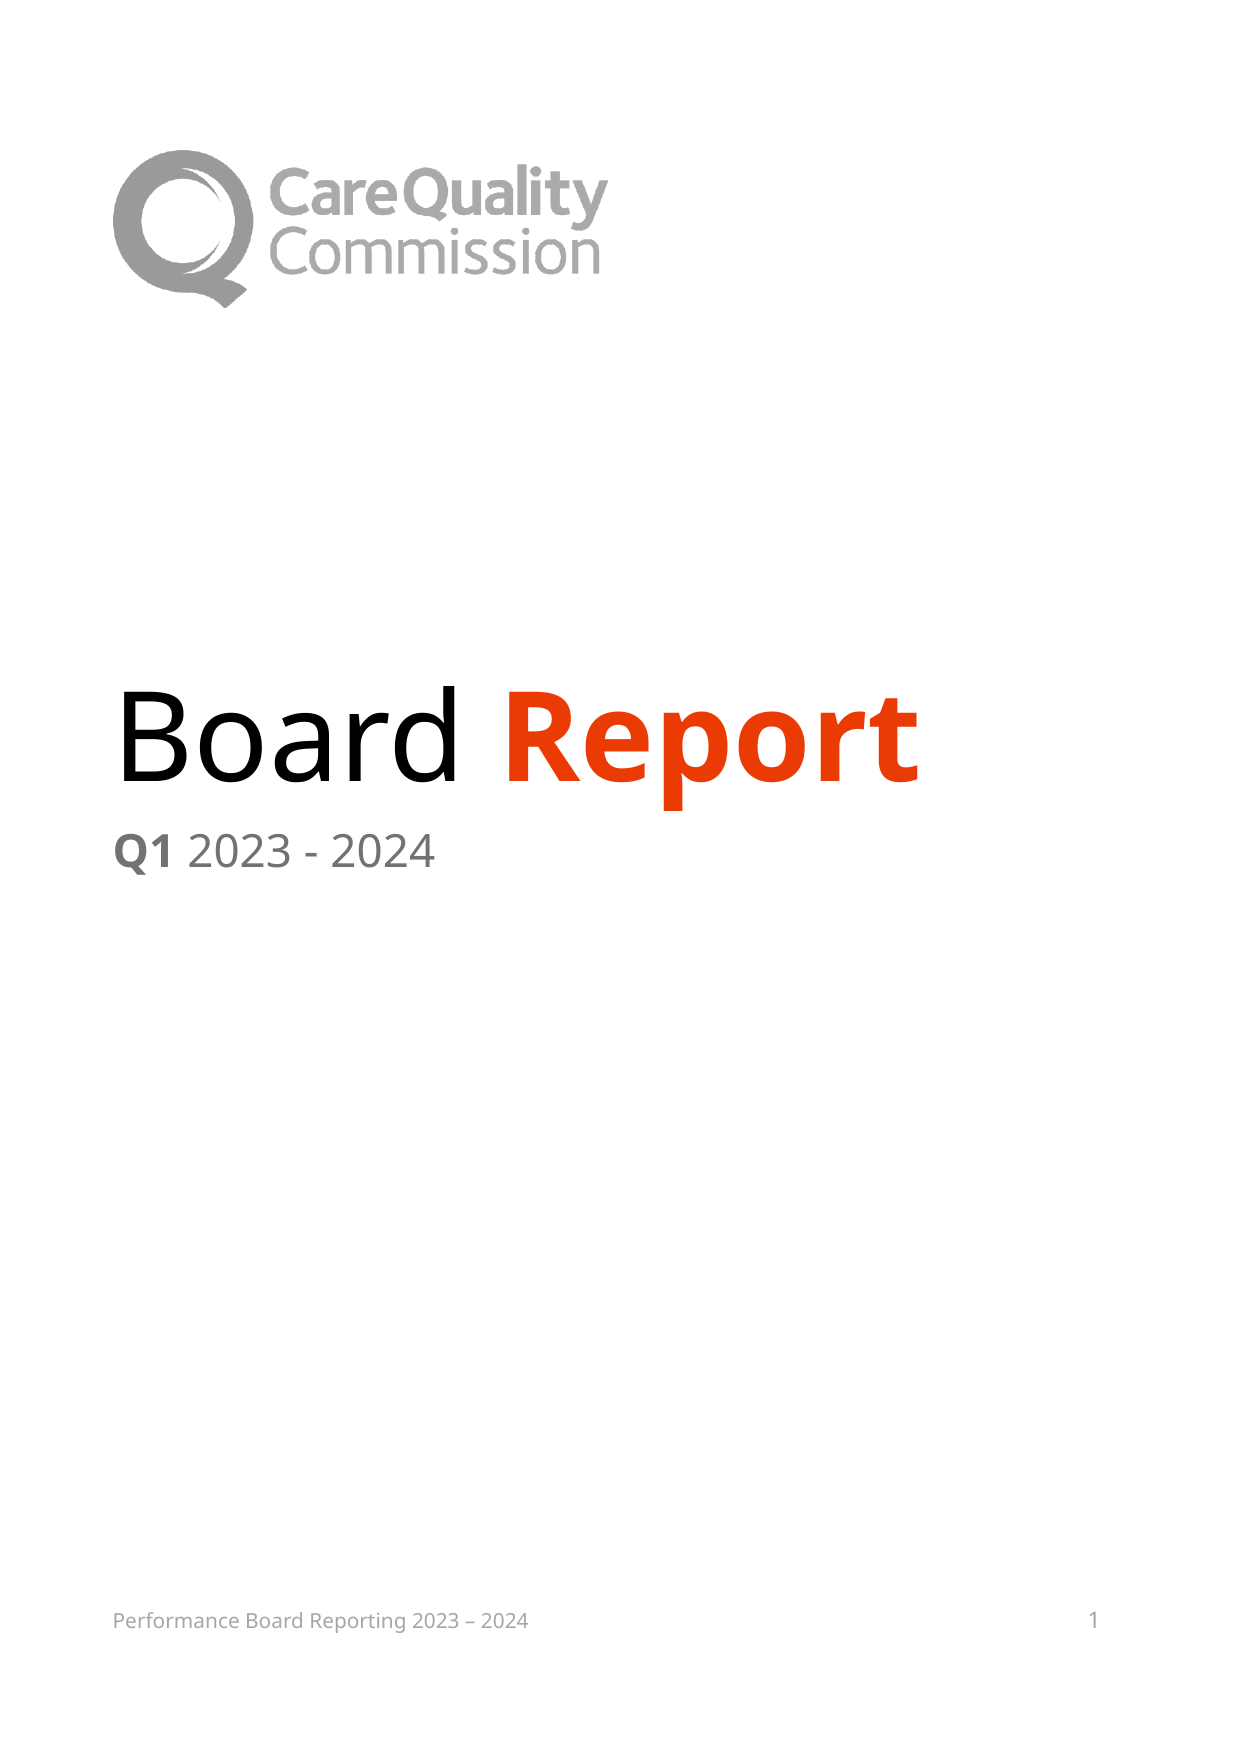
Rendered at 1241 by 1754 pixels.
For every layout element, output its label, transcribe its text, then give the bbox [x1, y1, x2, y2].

text Board Report [112, 648, 1128, 818]
text Q1 2023 - 2024 [112, 818, 1128, 881]
